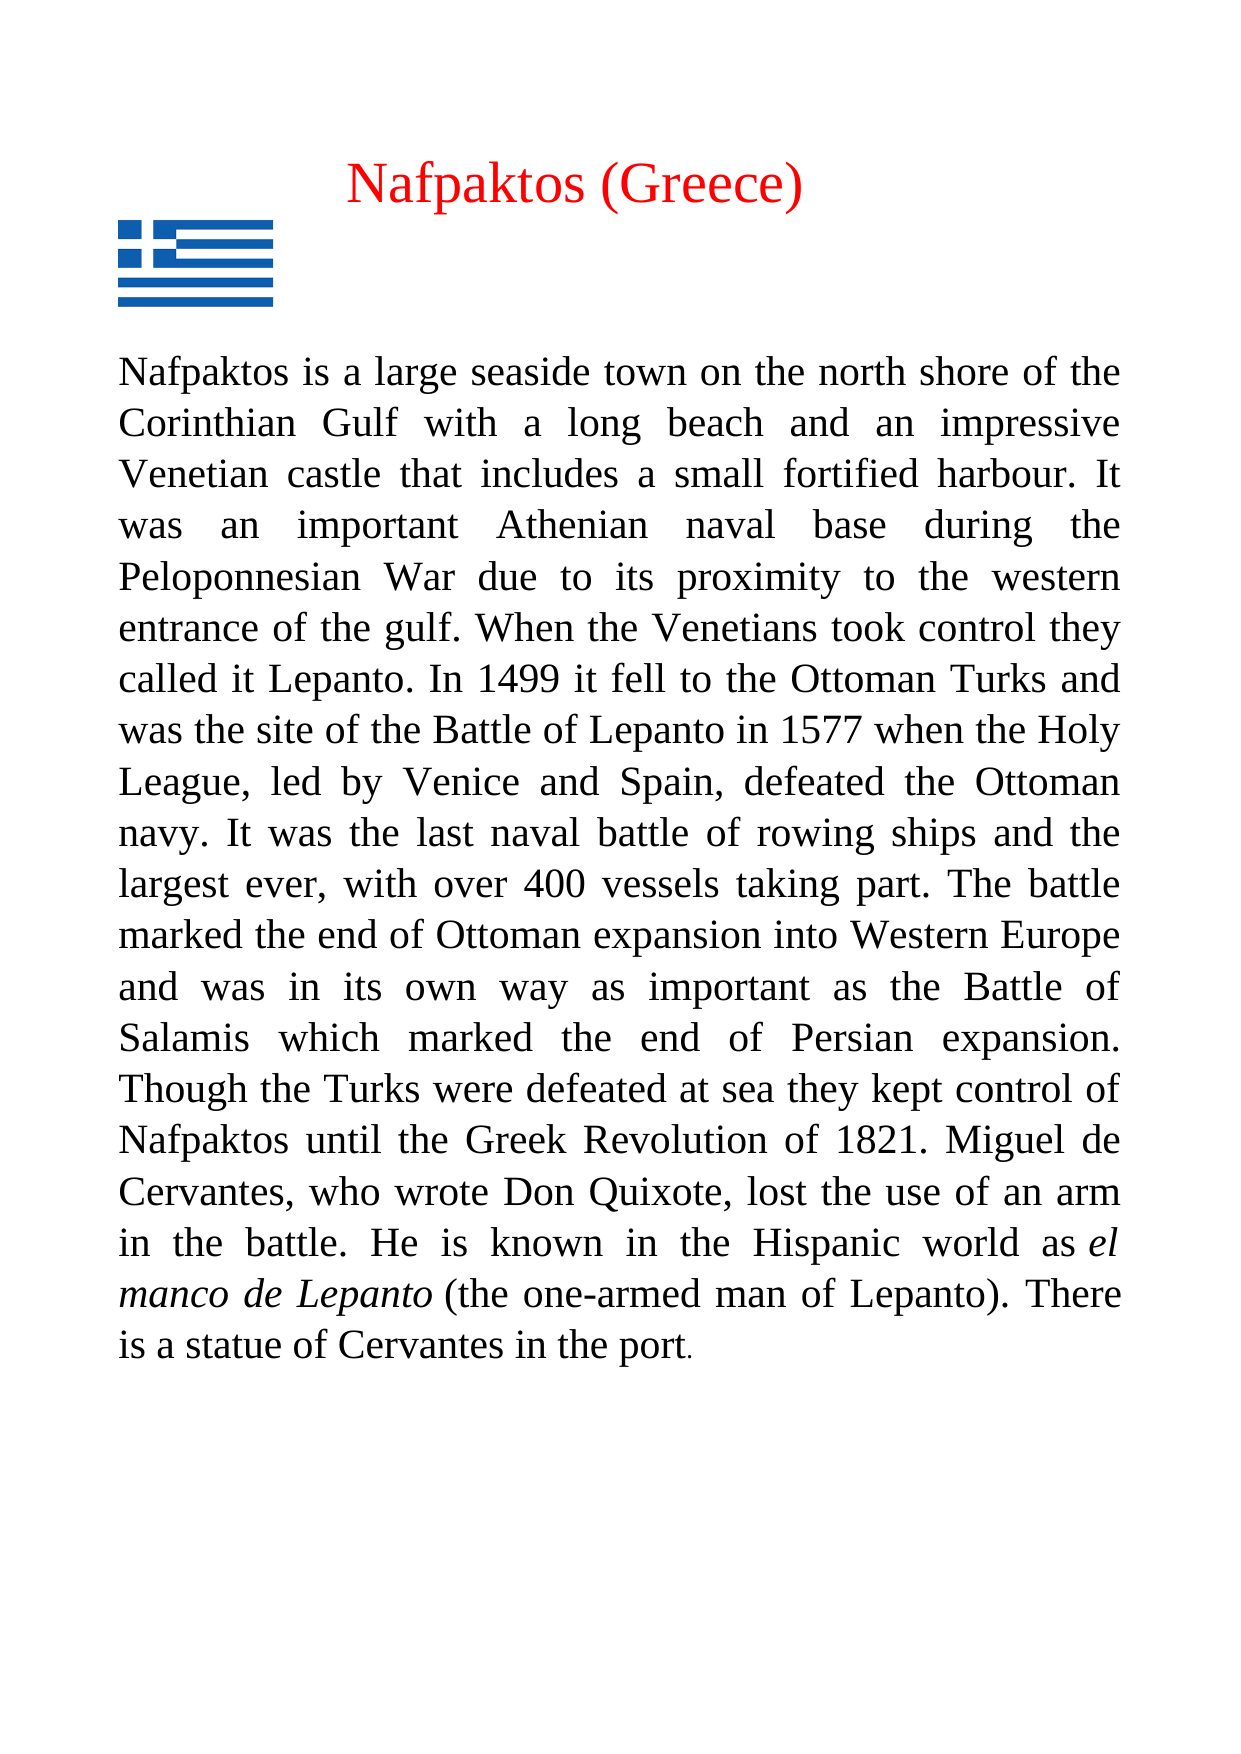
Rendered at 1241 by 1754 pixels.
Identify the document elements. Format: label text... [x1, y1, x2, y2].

text Nafpaktos is a large seaside town on the north shore of the Corinthian Gulf with a long beach and an impressive Venetian castle that includes a small fortified harbour. It was an important Athenian naval base during the Peloponnesian War due to its proximity to the western entrance of the gulf. When the Venetians took control they called it Lepanto. In 1499 it fell to the Ottoman Turks and was the site of the Battle of Lepanto in 1577 when the Holy League, led by Venice and Spain, defeated the Ottoman navy. It was the last naval battle of rowing ships and the largest ever, with over 400 vessels taking part. The battle marked the end of Ottoman expansion into Western Europe and was in its own way as important as the Battle of Salamis which marked the end of Persian expansion. Though the Turks were defeated at sea they kept control of Nafpaktos until the Greek Revolution of 1821. Miguel de Cervantes, who wrote Don Quixote, lost the use of an arm in the battle. He is known in the Hispanic world as el manco de Lepanto (the one-armed man of Lepanto). There is a statue of Cervantes in the port. [118, 346, 1122, 1368]
text Nafpaktos (Greece) [118, 148, 1122, 324]
